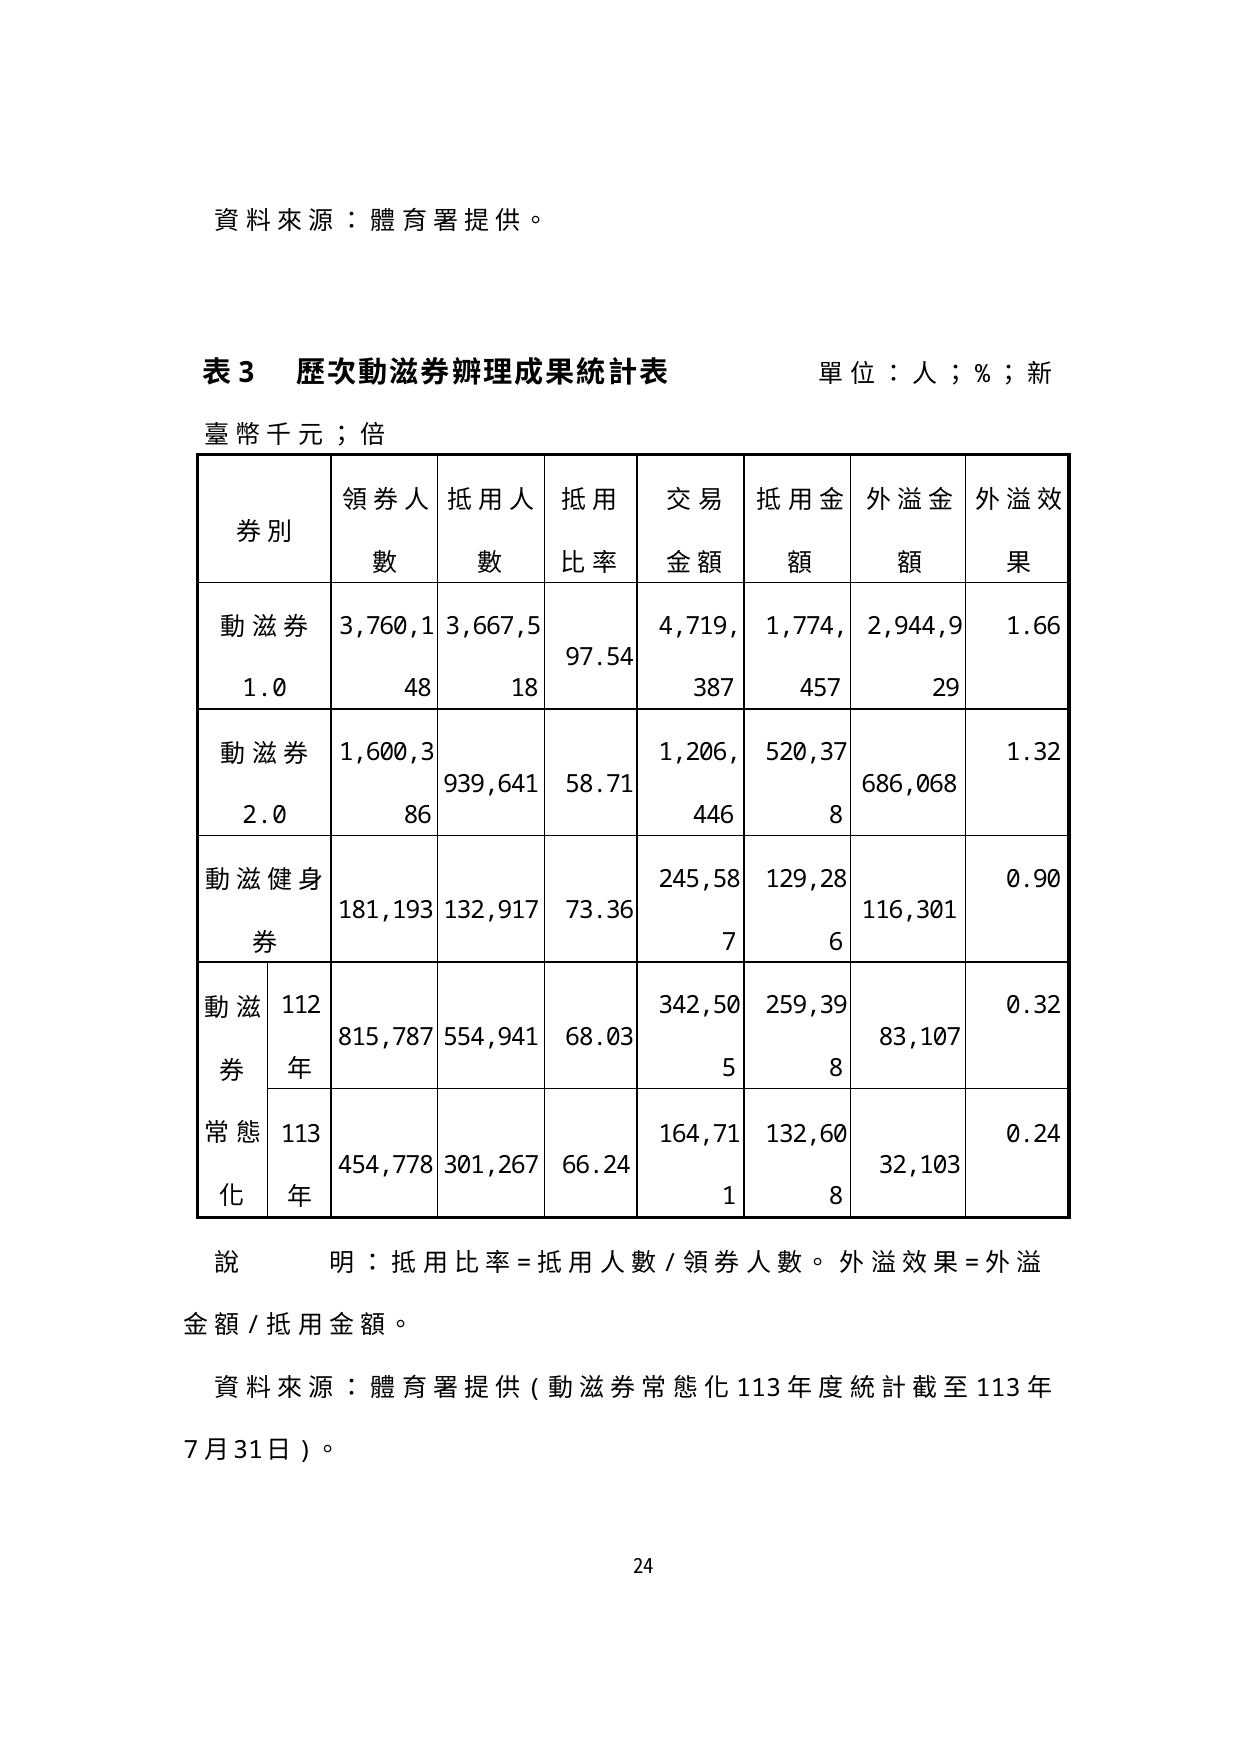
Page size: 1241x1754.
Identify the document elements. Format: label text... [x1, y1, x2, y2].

text 資料來源：體育署提供。 [180, 177, 1066, 240]
table_cell 83,107 [851, 963, 965, 1088]
table_cell 73.36 [545, 836, 636, 961]
table_cell 3,760,148 [332, 583, 437, 708]
table_header 抵用人數 [438, 456, 544, 581]
table_cell 245,587 [638, 836, 743, 961]
table_header 交易金額 [638, 456, 743, 581]
text 表3 歷次動滋券辧理成果統計表 單位：人；%；新臺幣千元；倍 [195, 328, 1066, 453]
table_cell 0.90 [966, 836, 1067, 961]
table_cell 1,774,457 [745, 583, 850, 708]
table_cell 686,068 [851, 710, 965, 834]
table_cell 動滋券1.0 [199, 583, 330, 708]
table_cell 32,103 [851, 1089, 965, 1216]
table_cell 554,941 [438, 963, 544, 1088]
table_cell 2,944,929 [851, 583, 965, 708]
table_cell 58.71 [545, 710, 636, 834]
table_cell 939,641 [438, 710, 544, 834]
table_cell 815,787 [332, 963, 437, 1088]
table_cell 66.24 [545, 1089, 636, 1216]
table_cell 0.32 [966, 963, 1067, 1088]
table_cell 301,267 [438, 1089, 544, 1216]
table_cell 132,917 [438, 836, 544, 961]
table_cell 動滋券 常態化 [199, 963, 267, 1216]
table_cell 3,667,518 [438, 583, 544, 708]
text 資料來源：體育署提供(動滋券常態化113年度統計截至113年7月31日)。 [180, 1344, 1066, 1469]
table_cell 454,778 [332, 1089, 437, 1216]
table_header 外溢金額 [851, 456, 965, 581]
table_cell 342,505 [638, 963, 743, 1088]
table_cell 1,206,446 [638, 710, 743, 834]
table_cell 動滋健身券 [199, 836, 330, 961]
table_cell 1.32 [966, 710, 1067, 834]
table_cell 1.66 [966, 583, 1067, 708]
table_header 領券人數 [332, 456, 437, 581]
table_cell 0.24 [966, 1089, 1067, 1216]
table_cell 520,378 [745, 710, 850, 834]
table_cell 112年 [268, 963, 330, 1088]
table_header 抵用比率 [545, 456, 636, 581]
table_cell 116,301 [851, 836, 965, 961]
table_cell 動滋券2.0 [199, 710, 330, 834]
table_cell 181,193 [332, 836, 437, 961]
table_cell 97.54 [545, 583, 636, 708]
table_cell 259,398 [745, 963, 850, 1088]
table_header 外溢效果 [966, 456, 1067, 581]
table_cell 132,608 [745, 1089, 850, 1216]
table_cell 113年 [268, 1089, 330, 1216]
table_cell 164,711 [638, 1089, 743, 1216]
table_cell 129,286 [745, 836, 850, 961]
table_cell 4,719,387 [638, 583, 743, 708]
table_header 券別 [199, 456, 330, 581]
text 說 明：抵用比率=抵用人數/領券人數。外溢效果=外溢金額/抵用金額。 [180, 1219, 1066, 1344]
table_cell 1,600,386 [332, 710, 437, 834]
table_header 抵用金額 [745, 456, 850, 581]
table_cell 68.03 [545, 963, 636, 1088]
